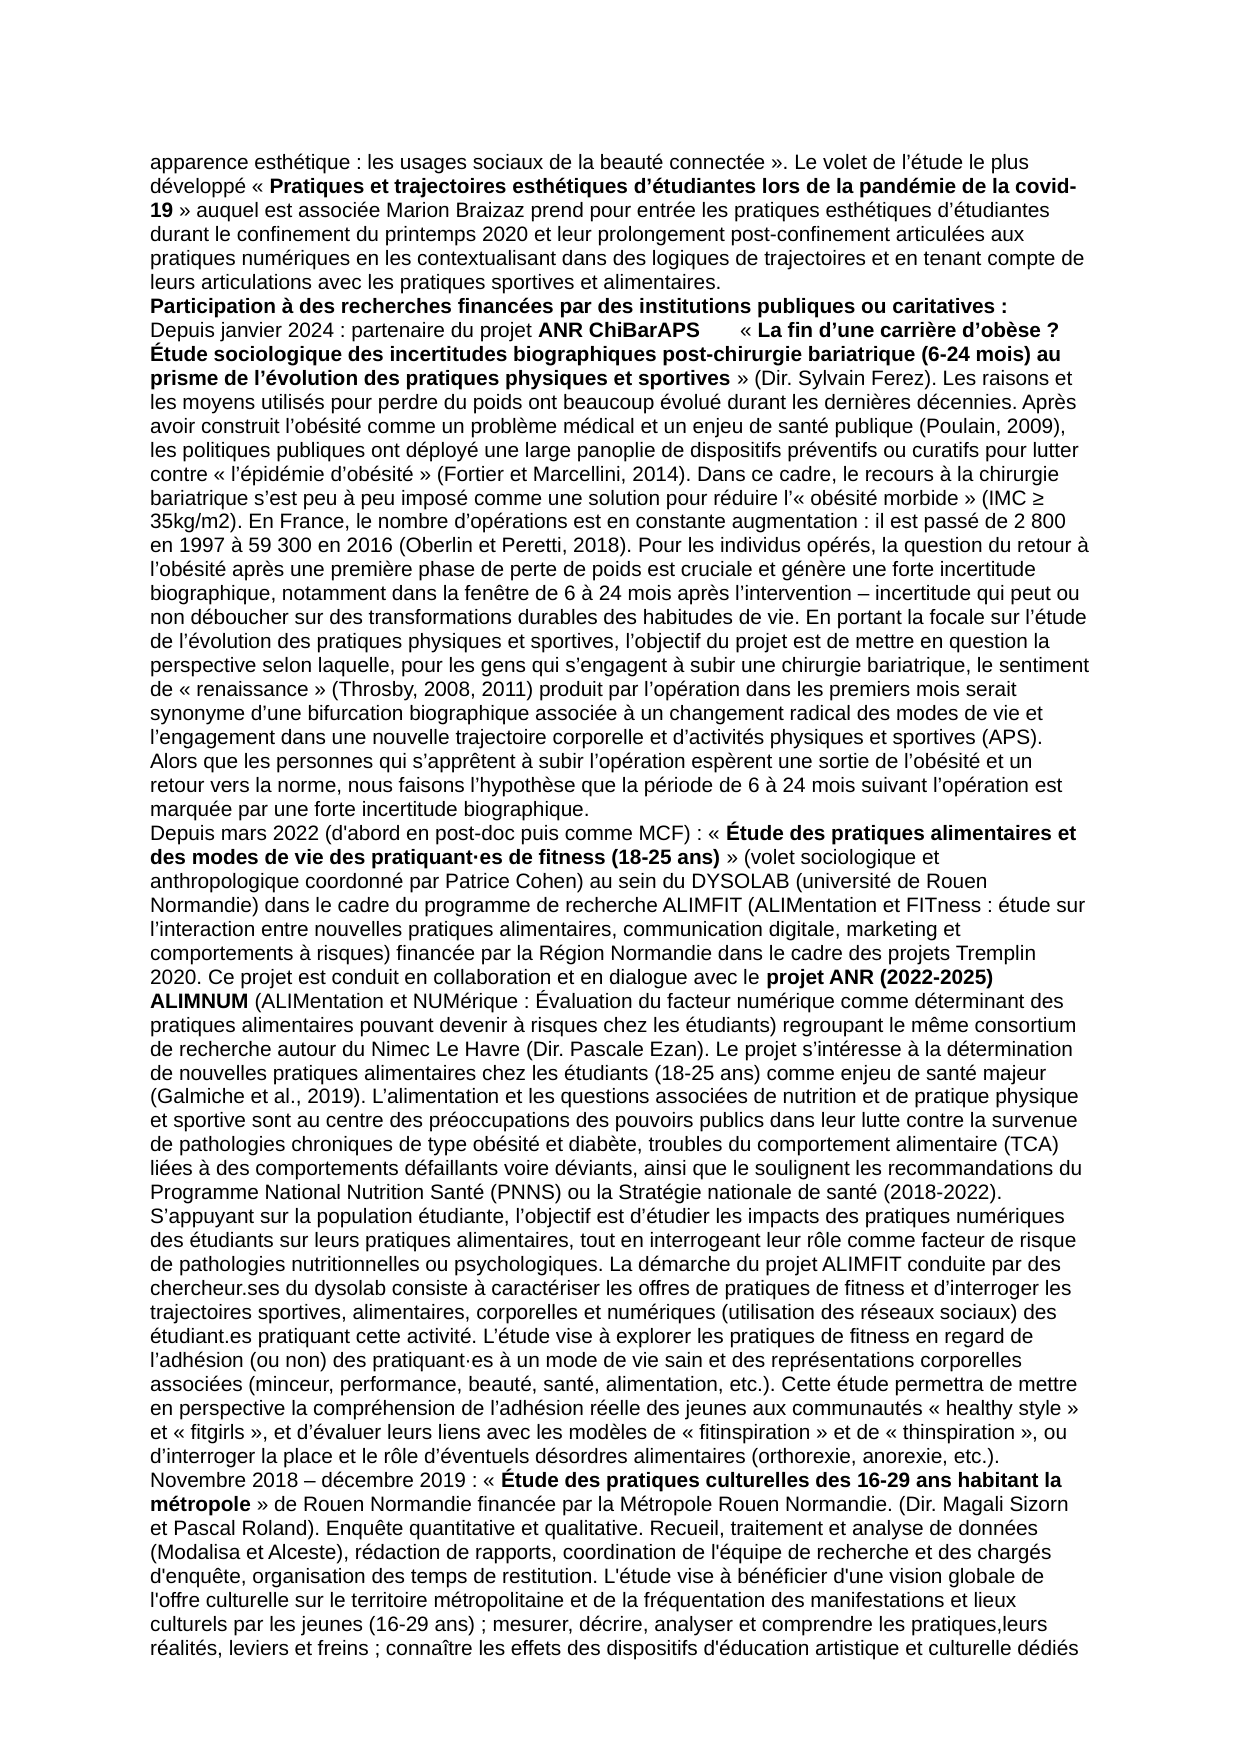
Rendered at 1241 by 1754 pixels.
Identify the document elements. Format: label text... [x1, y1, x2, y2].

text apparence esthétique : les usages sociaux de la beauté connectée ». Le volet de l’étude le plus développé « Pratiques et trajectoires esthétiques d’étudiantes lors de la pandémie de la covid-19 » auquel est associée Marion Braizaz prend pour entrée les pratiques esthétiques d’étudiantes durant le confinement du printemps 2020 et leur prolongement post-confinement articulées aux pratiques numériques en les contextualisant dans des logiques de trajectoires et en tenant compte de leurs articulations avec les pratiques sportives et alimentaires. [150, 150, 1090, 294]
text Participation à des recherches financées par des institutions publiques ou caritatives : [150, 294, 1090, 318]
text Depuis janvier 2024 : partenaire du projet ANR ChiBarAPS « La fin d’une carrière d’obèse ? Étude sociologique des incertitudes biographiques post-chirurgie bariatrique (6-24 mois) au prisme de l’évolution des pratiques physiques et sportives » (Dir. Sylvain Ferez). Les raisons et les moyens utilisés pour perdre du poids ont beaucoup évolué durant les dernières décennies. Après avoir construit l’obésité comme un problème médical et un enjeu de santé publique (Poulain, 2009), les politiques publiques ont déployé une large panoplie de dispositifs préventifs ou curatifs pour lutter contre « l’épidémie d’obésité » (Fortier et Marcellini, 2014). Dans ce cadre, le recours à la chirurgie bariatrique s’est peu à peu imposé comme une solution pour réduire l’« obésité morbide » (IMC ≥ 35kg/m2). En France, le nombre d’opérations est en constante augmentation : il est passé de 2 800 en 1997 à 59 300 en 2016 (Oberlin et Peretti, 2018). Pour les individus opérés, la question du retour à l’obésité après une première phase de perte de poids est cruciale et génère une forte incertitude biographique, notamment dans la fenêtre de 6 à 24 mois après l’intervention – incertitude qui peut ou non déboucher sur des transformations durables des habitudes de vie. En portant la focale sur l’étude de l’évolution des pratiques physiques et sportives, l’objectif du projet est de mettre en question la perspective selon laquelle, pour les gens qui s’engagent à subir une chirurgie bariatrique, le sentiment de « renaissance » (Throsby, 2008, 2011) produit par l’opération dans les premiers mois serait synonyme d’une bifurcation biographique associée à un changement radical des modes de vie et l’engagement dans une nouvelle trajectoire corporelle et d’activités physiques et sportives (APS). Alors que les personnes qui s’apprêtent à subir l’opération espèrent une sortie de l’obésité et un retour vers la norme, nous faisons l’hypothèse que la période de 6 à 24 mois suivant l’opération est marquée par une forte incertitude biographique. [150, 318, 1090, 821]
text Novembre 2018 – décembre 2019 : « Étude des pratiques culturelles des 16-29 ans habitant la métropole » de Rouen Normandie financée par la Métropole Rouen Normandie. (Dir. Magali Sizorn et Pascal Roland). Enquête quantitative et qualitative. Recueil, traitement et analyse de données (Modalisa et Alceste), rédaction de rapports, coordination de l'équipe de recherche et des chargés d'enquête, organisation des temps de restitution. L'étude vise à bénéficier d'une vision globale de l'offre culturelle sur le territoire métropolitaine et de la fréquentation des manifestations et lieux culturels par les jeunes (16-29 ans) ; mesurer, décrire, analyser et comprendre les pratiques,leurs réalités, leviers et freins ; connaître les effets des dispositifs d'éducation artistique et culturelle dédiés [150, 1468, 1090, 1659]
text Depuis mars 2022 (d'abord en post-doc puis comme MCF) : « Étude des pratiques alimentaires et des modes de vie des pratiquant·es de fitness (18-25 ans) » (volet sociologique et anthropologique coordonné par Patrice Cohen) au sein du DYSOLAB (université de Rouen Normandie) dans le cadre du programme de recherche ALIMFIT (ALIMentation et FITness : étude sur l’interaction entre nouvelles pratiques alimentaires, communication digitale, marketing et comportements à risques) financée par la Région Normandie dans le cadre des projets Tremplin 2020. Ce projet est conduit en collaboration et en dialogue avec le projet ANR (2022-2025) ALIMNUM (ALIMentation et NUMérique : Évaluation du facteur numérique comme déterminant des pratiques alimentaires pouvant devenir à risques chez les étudiants) regroupant le même consortium de recherche autour du Nimec Le Havre (Dir. Pascale Ezan). Le projet s’intéresse à la détermination de nouvelles pratiques alimentaires chez les étudiants (18-25 ans) comme enjeu de santé majeur (Galmiche et al., 2019). L’alimentation et les questions associées de nutrition et de pratique physique et sportive sont au centre des préoccupations des pouvoirs publics dans leur lutte contre la survenue de pathologies chroniques de type obésité et diabète, troubles du comportement alimentaire (TCA) liées à des comportements défaillants voire déviants, ainsi que le soulignent les recommandations du Programme National Nutrition Santé (PNNS) ou la Stratégie nationale de santé (2018-2022). S’appuyant sur la population étudiante, l’objectif est d’étudier les impacts des pratiques numériques des étudiants sur leurs pratiques alimentaires, tout en interrogeant leur rôle comme facteur de risque de pathologies nutritionnelles ou psychologiques. La démarche du projet ALIMFIT conduite par des chercheur.ses du dysolab consiste à caractériser les offres de pratiques de fitness et d’interroger les trajectoires sportives, alimentaires, corporelles et numériques (utilisation des réseaux sociaux) des étudiant.es pratiquant cette activité. L’étude vise à explorer les pratiques de fitness en regard de l’adhésion (ou non) des pratiquant·es à un mode de vie sain et des représentations corporelles associées (minceur, performance, beauté, santé, alimentation, etc.). Cette étude permettra de mettre en perspective la compréhension de l’adhésion réelle des jeunes aux communautés « healthy style » et « fitgirls », et d’évaluer leurs liens avec les modèles de « fitinspiration » et de « thinspiration », ou d’interroger la place et le rôle d’éventuels désordres alimentaires (orthorexie, anorexie, etc.). [150, 821, 1090, 1468]
